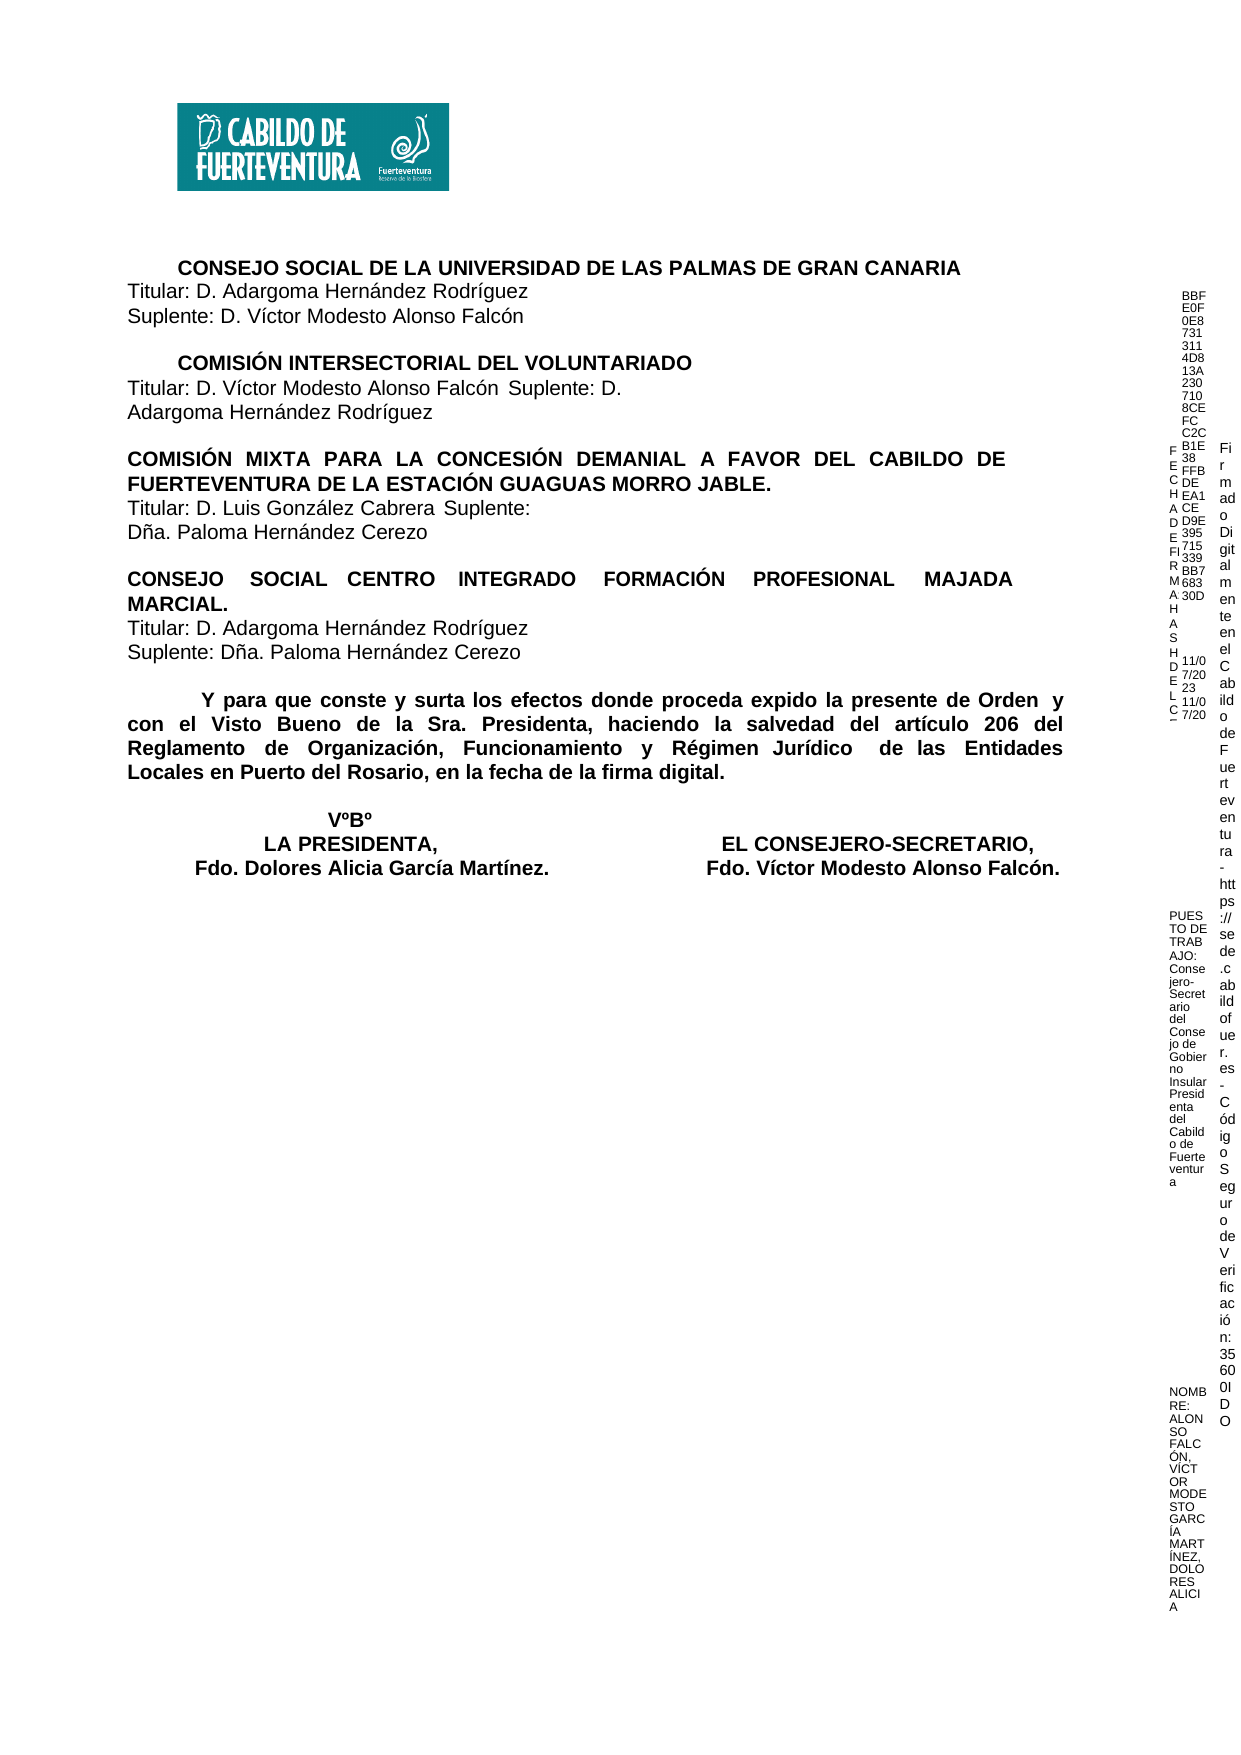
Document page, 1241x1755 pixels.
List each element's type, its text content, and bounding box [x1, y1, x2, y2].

text 11/07/2023 [1182, 695, 1209, 721]
text Titular: D. Luis González Cabrera Suplente: Dña. Paloma Hernández Cerezo [127, 496, 569, 544]
subtitle COMISIÓN MIXTA PARA LA CONCESIÓN DEMANIAL A FAVOR DEL CABILDO DE FUERTEVENTURA DE LA ESTACIÓN GUAGUAS MORRO JABLE. [127, 447, 1166, 495]
text Consejero-Secretario del Consejo de Gobierno Insular Presidenta del Cabildo de Fuerteventura [1169, 964, 1207, 1189]
text Titular: D. Víctor Modesto Alonso Falcón Suplente: D. Adargoma Hernández Rodríguez [127, 376, 631, 424]
subtitle COMISIÓN INTERSECTORIAL DEL VOLUNTARIADO [177, 351, 1179, 375]
text PUESTO DE TRABAJO: [1169, 909, 1209, 963]
text BBFE0F0E87313114D813A2307108CEFCC2CB1E38 FFBDEEA1CED9E395715339BB768330D3CC2EDAE0 [1182, 290, 1207, 601]
text [1236, 808, 1241, 832]
subtitle Y para que conste y surta los efectos donde proceda expido la presente de Orden y con el Visto Bueno de la Sra. Presidenta, haciendo la salvedad del artículo 206 del Reglamento de Organización, Funcionamiento y Régimen Jurídico de las Entidades Locales en Puerto del Rosario, en la fecha de la firma digital. [127, 688, 1064, 784]
subtitle CONSEJO SOCIAL DE LA UNIVERSIDAD DE LAS PALMAS DE GRAN CANARIA [177, 255, 1241, 279]
subtitle [1167, 909, 1209, 1214]
text 11/07/2023 [1182, 655, 1209, 695]
text Titular: D. Adargoma Hernández Rodríguez Suplente: Dña. Paloma Hernández Cerezo [127, 616, 588, 664]
subtitle Fdo. Dolores Alicia García Martínez. Fdo. Víctor Modesto Alonso Falcón. [194, 856, 1217, 880]
text Titular: D. Adargoma Hernández Rodríguez Suplente: D. Víctor Modesto Alonso Falcón [127, 279, 588, 327]
text LA PRESIDENTA, EL CONSEJERO-SECRETARIO, [264, 832, 1217, 856]
text [1179, 654, 1209, 721]
text [1179, 288, 1209, 601]
text NOMBRE: [1169, 1386, 1209, 1413]
text VºBº [328, 808, 1217, 832]
text FECHA DE FIRMA: HASH DEL CERTIFICADO: [1169, 444, 1184, 721]
text ALONSO FALCÓN, VÍCTOR MODESTO GARCÍA MARTÍNEZ, DOLORES ALICIA [1169, 1413, 1207, 1613]
subtitle CONSEJO SOCIAL CENTRO INTEGRADO FORMACIÓN PROFESIONAL MAJADA MARCIAL. [127, 567, 1064, 615]
text Firmado Digitalmente en el Cabildo de Fuerteventura - https://sede.cabildofuer.es - Código Seguro de Verificación: 35600IDOC20778F312B9EF0A439B [1219, 440, 1236, 1427]
